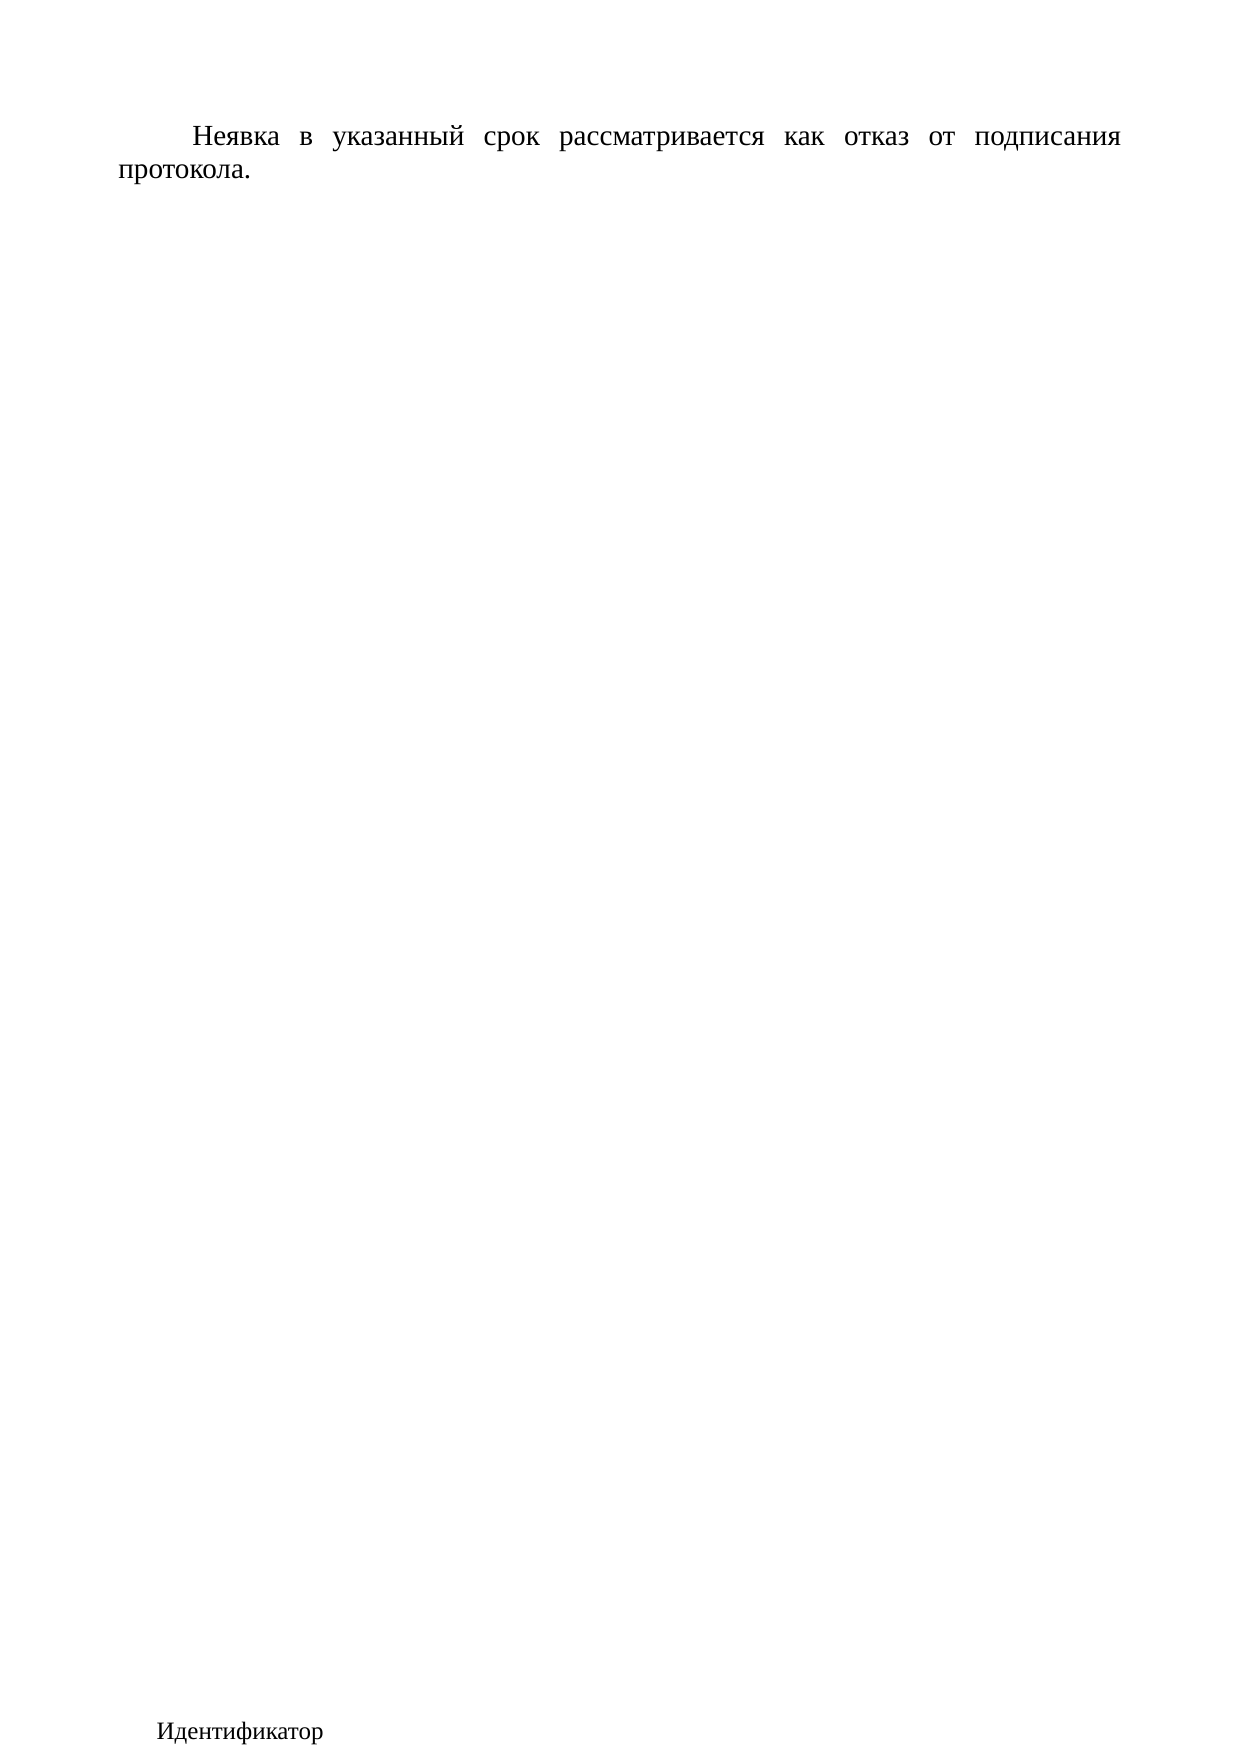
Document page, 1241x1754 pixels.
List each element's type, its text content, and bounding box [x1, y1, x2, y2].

text Неявка в указанный срок рассматривается как отказ от подписания протокола. [118, 118, 1122, 185]
